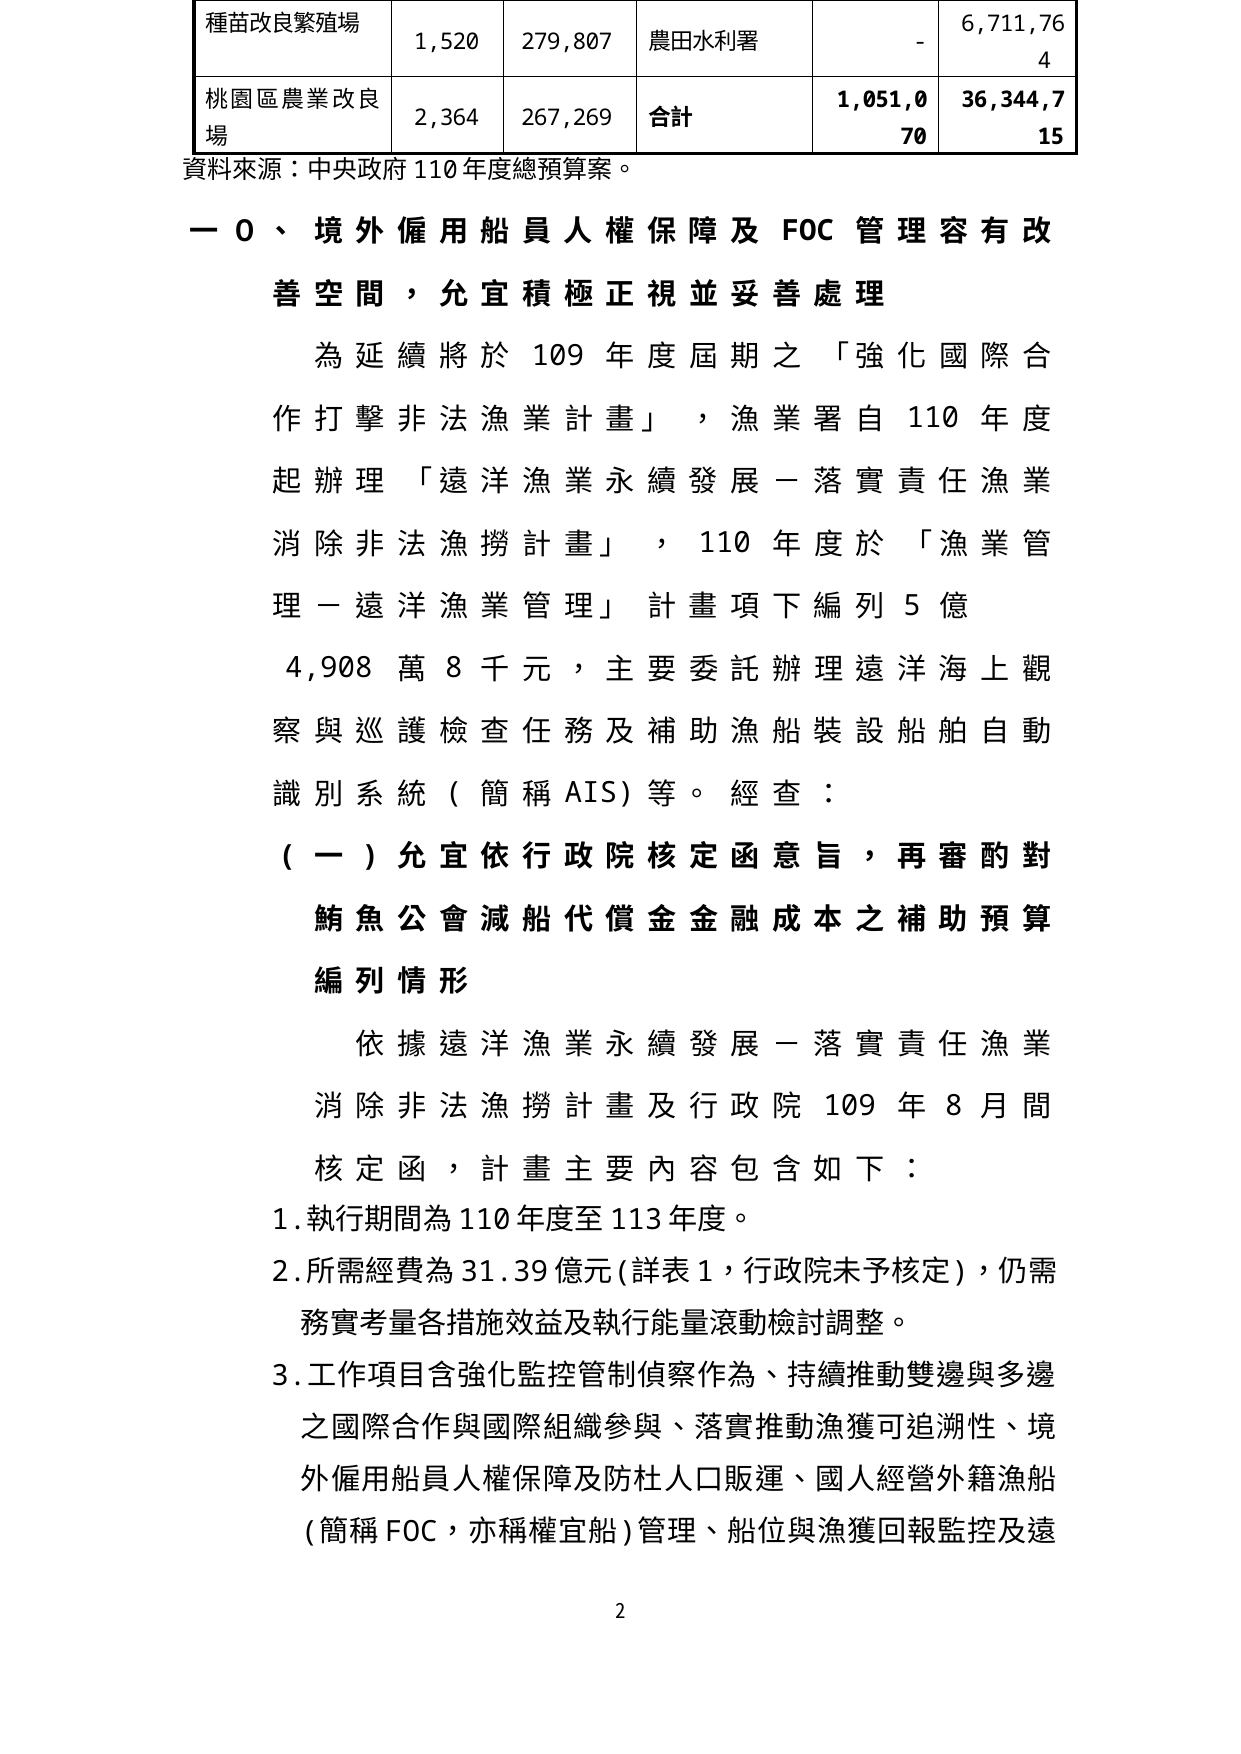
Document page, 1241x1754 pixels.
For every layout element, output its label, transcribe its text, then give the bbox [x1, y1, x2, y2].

text (一)允宜依行政院核定函意旨，再審酌對鮪魚公會減船代償金金融成本之補助預算編列情形 [242, 812, 1058, 1000]
table_cell 2,364 [392, 77, 503, 152]
text 資料來源：中央政府110年度總預算案。 [183, 155, 1058, 184]
table_cell 279,807 [504, 1, 636, 76]
text 一０、境外僱用船員人權保障及FOC管理容有改善空間，允宜積極正視並妥善處理 [183, 187, 1058, 312]
table_cell 267,269 [504, 77, 636, 152]
table_cell - [813, 1, 938, 76]
table_cell 1,051,070 [813, 77, 938, 152]
table_cell 農田水利署 [637, 1, 812, 76]
text 為延續將於109年度屆期之「強化國際合作打擊非法漁業計畫」，漁業署自110年度起辦理「遠洋漁業永續發展－落實責任漁業消除非法漁撈計畫」，110年度於「漁業管理－遠洋漁業管理」計畫項下編列5億4,908萬8千元，主要委託辦理遠洋海上觀察與巡護檢查任務及補助漁船裝設船舶自動識別系統(簡稱AIS)等。經查： [242, 312, 1058, 812]
table_cell 合計 [637, 77, 812, 152]
text 依據遠洋漁業永續發展－落實責任漁業消除非法漁撈計畫及行政院109年8月間核定函，計畫主要內容包含如下： [271, 1000, 1058, 1187]
table_cell 36,344,715 [939, 77, 1075, 152]
table_cell 桃園區農業改良場 [196, 77, 391, 152]
table_cell 6,711,764 [939, 1, 1075, 76]
table_cell 種苗改良繁殖場 [196, 1, 391, 76]
text 3.工作項目含強化監控管制偵察作為、持續推動雙邊與多邊之國際合作與國際組織參與、落實推動漁獲可追溯性、境外僱用船員人權保障及防杜人口販運、國人經營外籍漁船(簡稱FOC，亦稱權宜船)管理、船位與漁獲回報監控及遠 [271, 1344, 1058, 1552]
table_cell 1,520 [392, 1, 503, 76]
text 2.所需經費為31.39億元(詳表1，行政院未予核定)，仍需務實考量各措施效益及執行能量滾動檢討調整。 [271, 1239, 1058, 1344]
text 1.執行期間為110年度至113年度。 [271, 1187, 1058, 1239]
